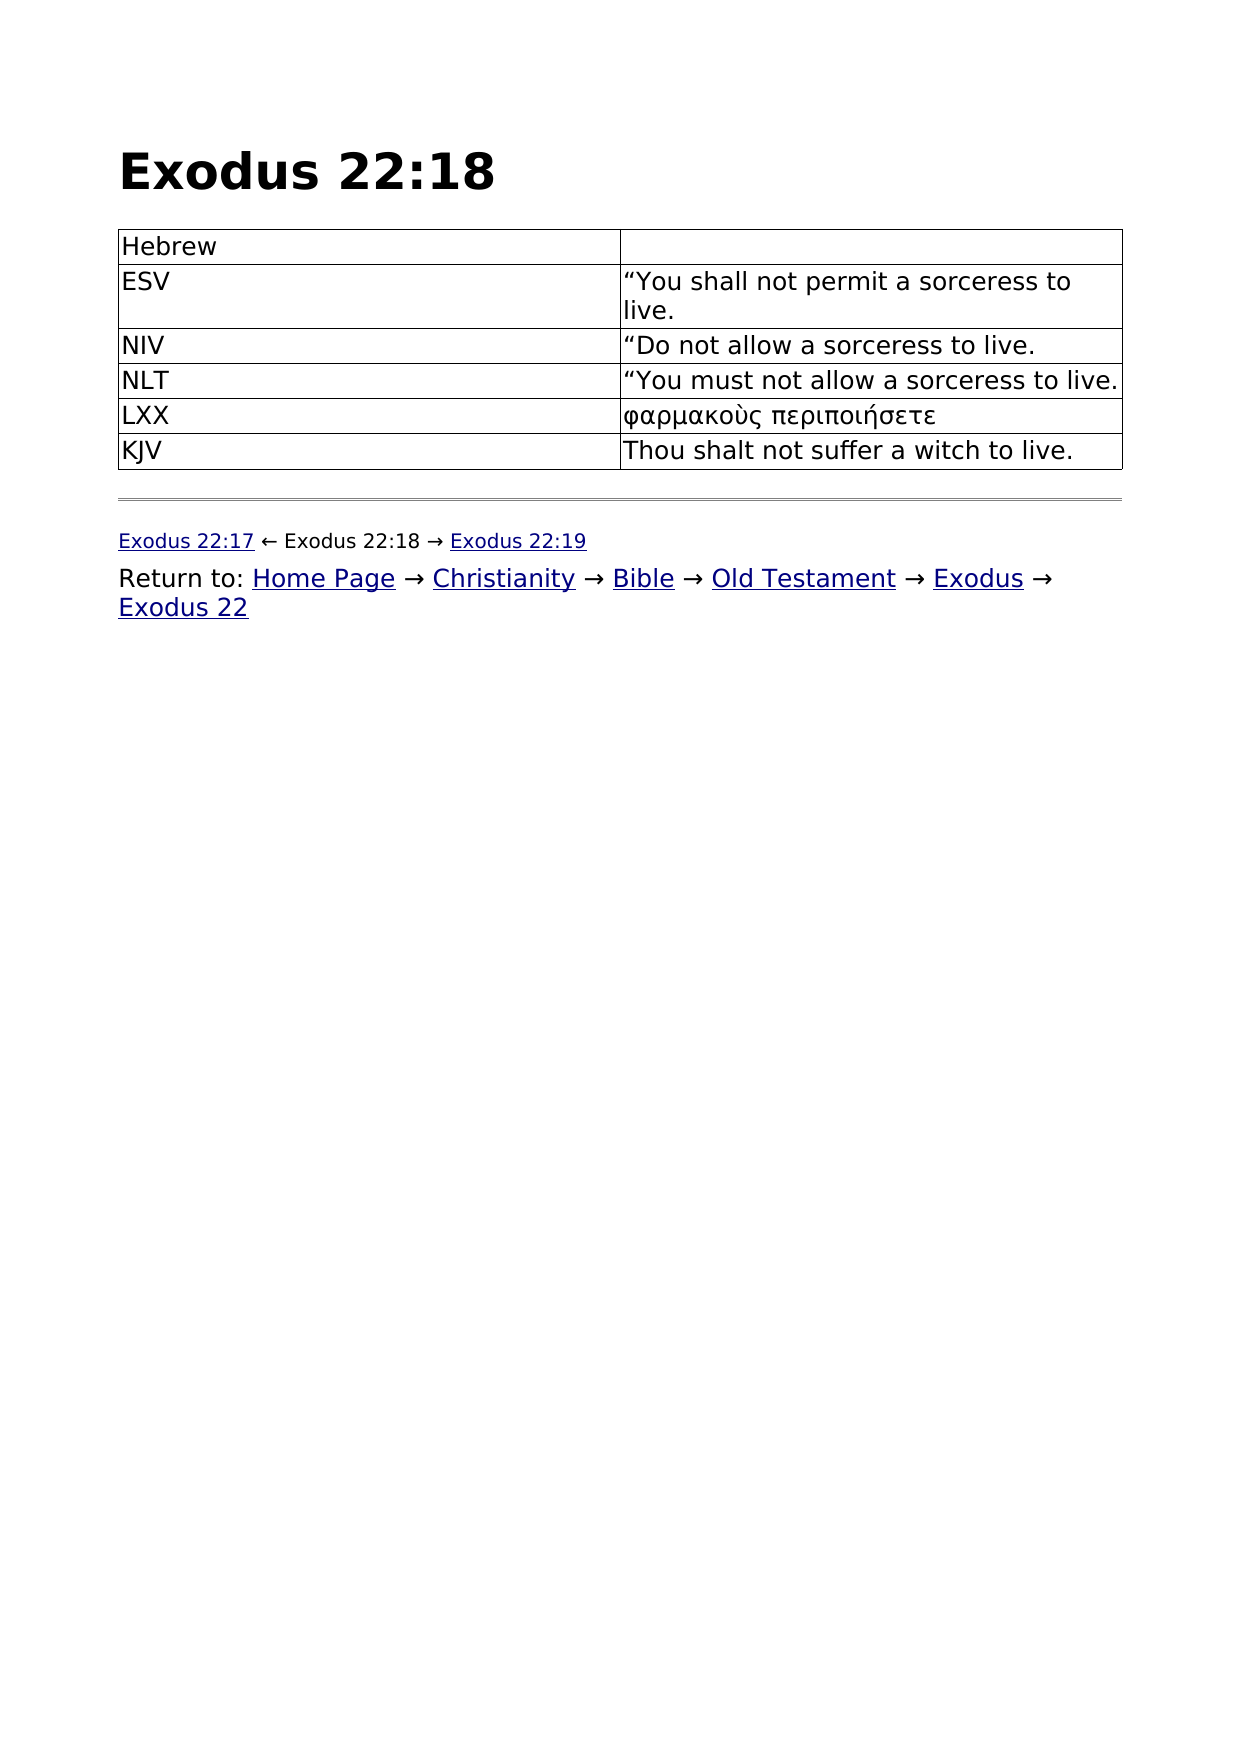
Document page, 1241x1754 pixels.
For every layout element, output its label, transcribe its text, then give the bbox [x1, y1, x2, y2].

table_cell KJV [119, 434, 620, 468]
table_header [621, 230, 1122, 264]
table_cell NLT [119, 364, 620, 398]
text Return to: Home Page → Christianity → Bible → Old Testament → Exodus → Exodus 22 [118, 564, 1122, 622]
table_cell NIV [119, 329, 620, 363]
table_header Hebrew [119, 230, 620, 264]
table_cell “Do not allow a sorceress to live. [621, 329, 1122, 363]
subtitle Exodus 22:18 [118, 143, 1122, 201]
table_cell LXX [119, 399, 620, 433]
table_cell “You must not allow a sorceress to live. [621, 364, 1122, 398]
table_cell φαρμακοὺς περιποιήσετε [621, 399, 1122, 433]
table_cell “You shall not permit a sorceress to live. [621, 265, 1122, 328]
text Exodus 22:17 ← Exodus 22:18 → Exodus 22:19 [118, 530, 1122, 564]
table_cell ESV [119, 265, 620, 328]
table_cell Thou shalt not suffer a witch to live. [621, 434, 1122, 468]
